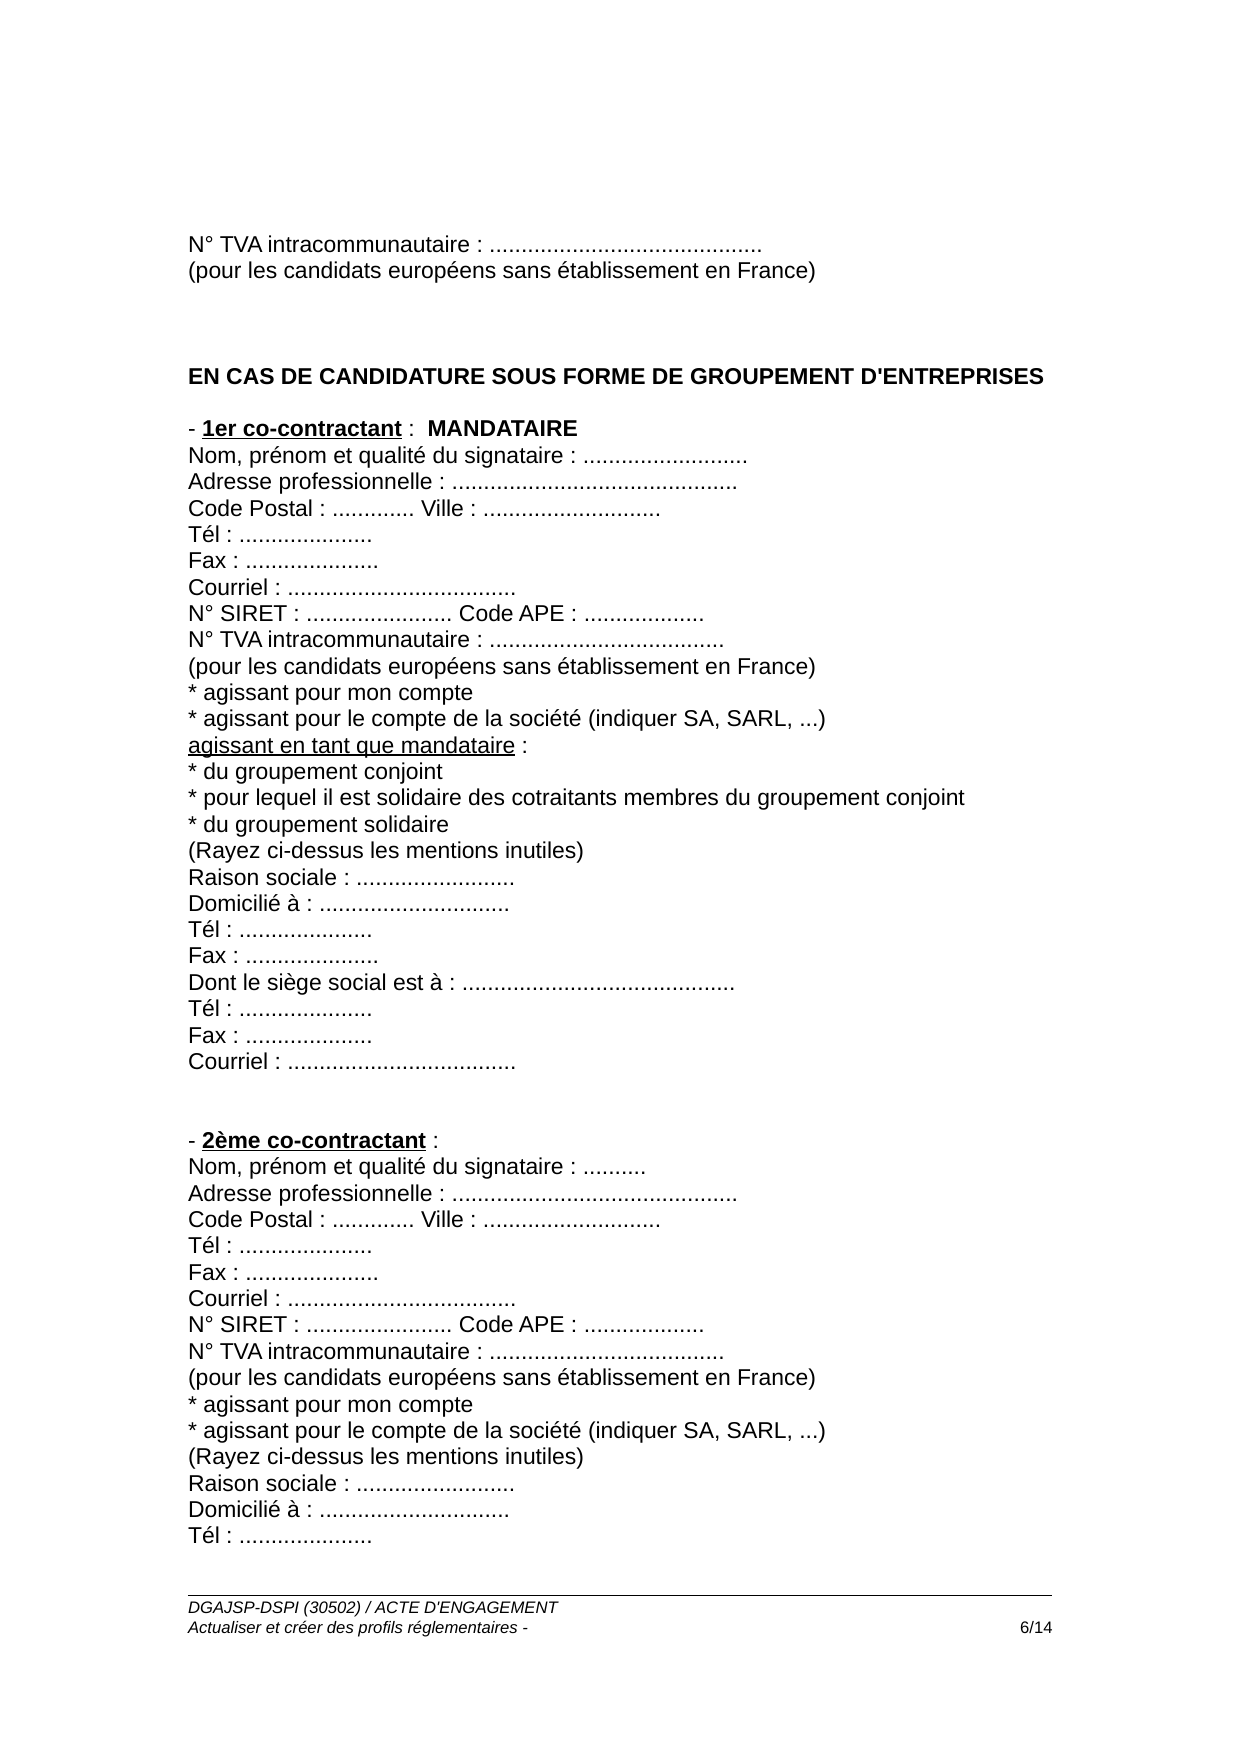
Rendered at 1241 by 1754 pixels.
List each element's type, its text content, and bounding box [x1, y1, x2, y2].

text * pour lequel il est solidaire des cotraitants membres du groupement conjoint [188, 784, 1052, 811]
text Domicilié à : .............................. [188, 1496, 1052, 1522]
text Nom, prénom et qualité du signataire : .......................... [188, 442, 1052, 468]
text Fax : ..................... [188, 942, 1052, 969]
text * du groupement solidaire [188, 811, 1052, 837]
text Tél : ..................... [188, 916, 1052, 942]
text Adresse professionnelle : ............................................. [188, 468, 1052, 494]
text (Rayez ci-dessus les mentions inutiles) [188, 837, 1052, 863]
text * agissant pour mon compte [188, 1391, 1052, 1417]
text - 1er co-contractant : MANDATAIRE [188, 415, 1052, 442]
text Courriel : .................................... [188, 1048, 1052, 1074]
text Courriel : .................................... [188, 573, 1052, 600]
text Code Postal : ............. Ville : ............................ [188, 1206, 1052, 1232]
text Courriel : .................................... [188, 1285, 1052, 1311]
text * agissant pour mon compte [188, 679, 1052, 705]
text (pour les candidats européens sans établissement en France) [188, 1364, 1052, 1391]
text (pour les candidats européens sans établissement en France) [188, 653, 1052, 679]
text Dont le siège social est à : ........................................... [188, 969, 1052, 995]
text N° TVA intracommunautaire : ..................................... [188, 626, 1052, 653]
text agissant en tant que mandataire : [188, 732, 1052, 758]
text N° TVA intracommunautaire : ..................................... [188, 1338, 1052, 1364]
text Fax : ..................... [188, 1259, 1052, 1285]
text Tél : ..................... [188, 521, 1052, 547]
text Raison sociale : ......................... [188, 863, 1052, 890]
text * du groupement conjoint [188, 758, 1052, 784]
text (Rayez ci-dessus les mentions inutiles) [188, 1443, 1052, 1469]
text Tél : ..................... [188, 995, 1052, 1022]
text N° SIRET : ....................... Code APE : ................... [188, 600, 1052, 626]
text Domicilié à : .............................. [188, 890, 1052, 916]
text (pour les candidats européens sans établissement en France) [188, 257, 1052, 284]
text Nom, prénom et qualité du signataire : .......... [188, 1153, 1052, 1180]
text * agissant pour le compte de la société (indiquer SA, SARL, ...) [188, 705, 1052, 732]
text * agissant pour le compte de la société (indiquer SA, SARL, ...) [188, 1417, 1052, 1443]
text N° SIRET : ....................... Code APE : ................... [188, 1311, 1052, 1338]
text Tél : ..................... [188, 1522, 1052, 1549]
text Adresse professionnelle : ............................................. [188, 1180, 1052, 1206]
text Fax : ..................... [188, 547, 1052, 573]
text EN CAS DE CANDIDATURE SOUS FORME DE GROUPEMENT D'ENTREPRISES [188, 363, 1052, 389]
text Tél : ..................... [188, 1232, 1052, 1259]
text Code Postal : ............. Ville : ............................ [188, 494, 1052, 521]
text Fax : .................... [188, 1022, 1052, 1048]
text Raison sociale : ......................... [188, 1469, 1052, 1496]
text - 2ème co-contractant : [188, 1127, 1052, 1153]
text N° TVA intracommunautaire : ........................................... [188, 231, 1052, 257]
